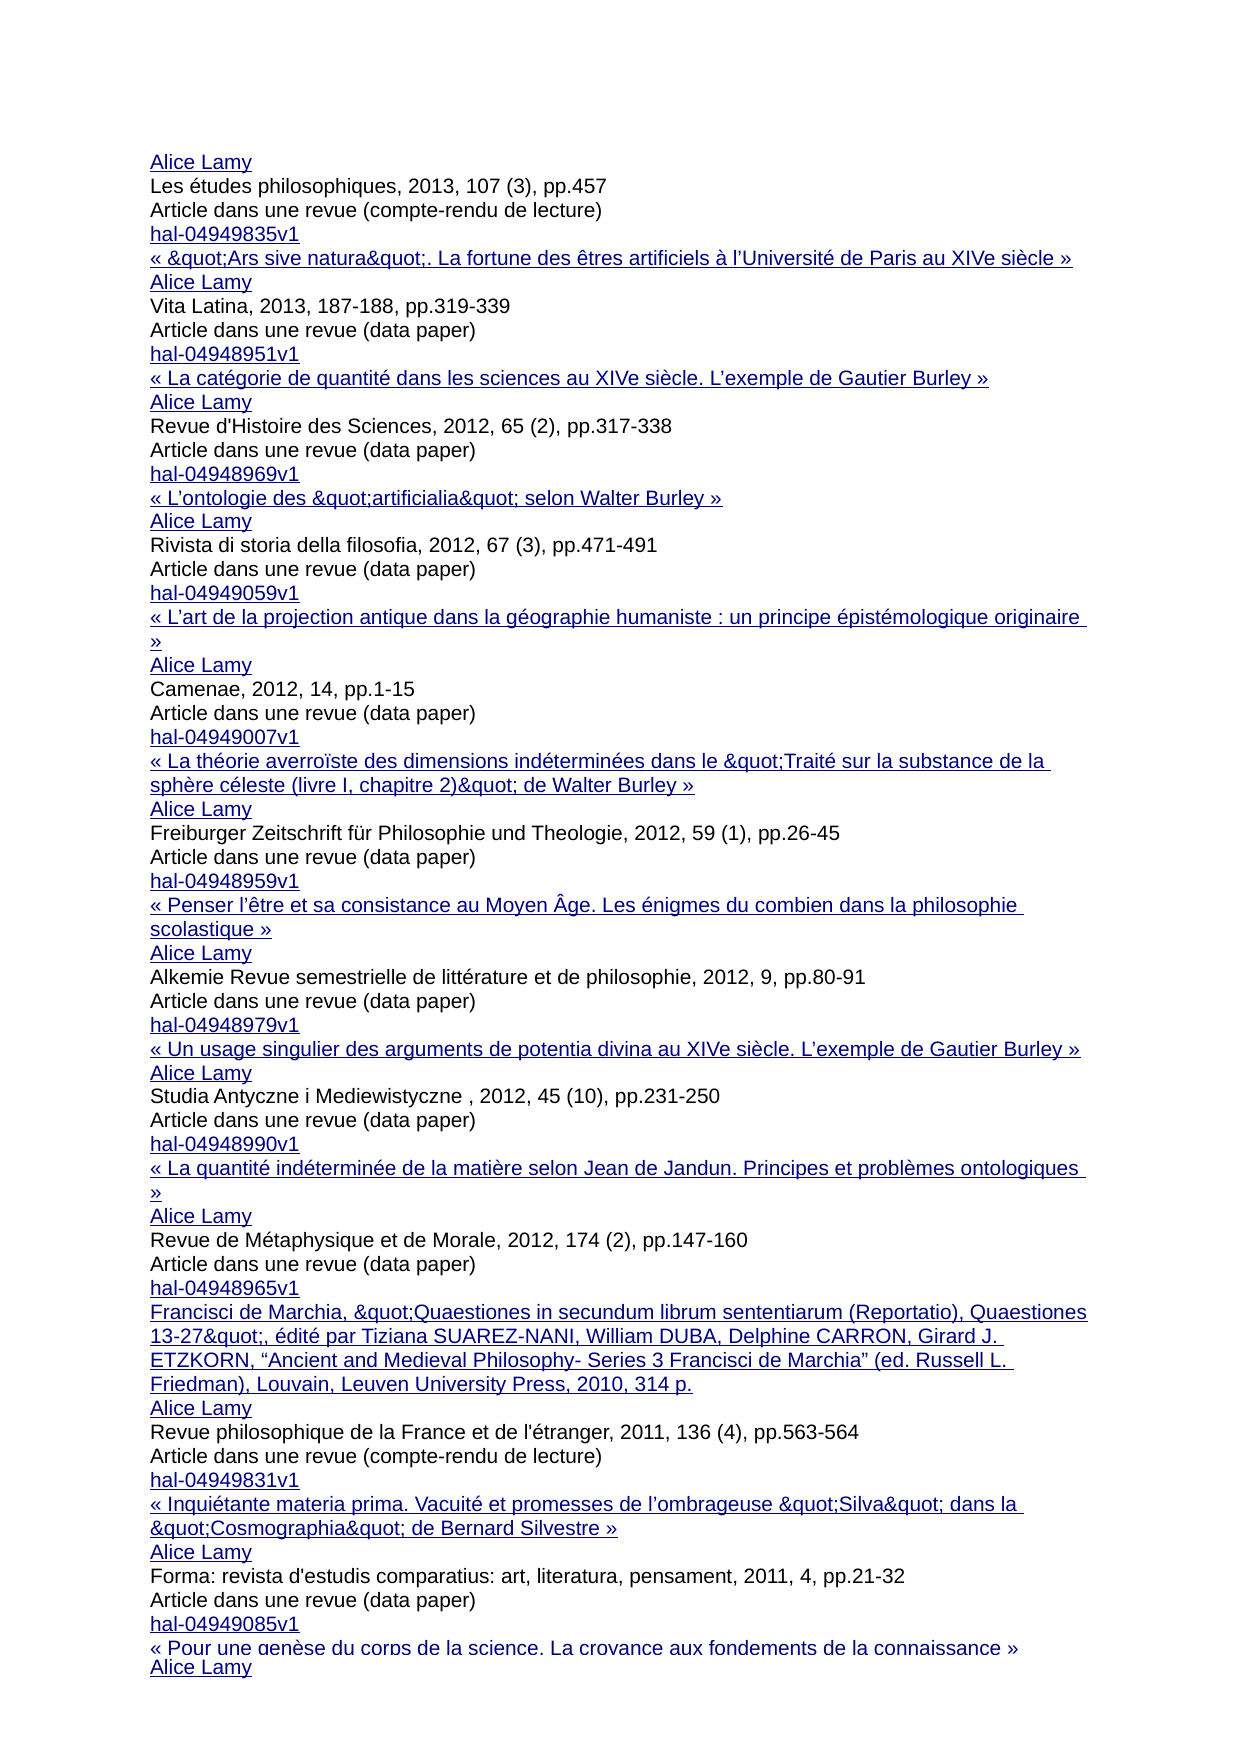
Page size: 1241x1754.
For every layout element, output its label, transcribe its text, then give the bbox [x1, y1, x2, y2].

table_cell « &quot;Ars sive natura&quot;. La fortune des êtres artificiels à l’Université de Paris au XIVe siècle » Alice Lamy Vita Latina, 2013, 187-188, pp.319-339 Article dans une revue (data paper) hal-04948951v1 [150, 246, 1090, 366]
table_cell « La théorie averroïste des dimensions indéterminées dans le &quot;Traité sur la substance de la sphère céleste (livre I, chapitre 2)&quot; de Walter Burley » Alice Lamy Freiburger Zeitschrift für Philosophie und Theologie, 2012, 59 (1), pp.26-45 Article dans une revue (data paper) hal-04948959v1 [150, 749, 1090, 893]
table_cell « Un usage singulier des arguments de potentia divina au XIVe siècle. L’exemple de Gautier Burley » Alice Lamy Studia Antyczne i Mediewistyczne , 2012, 45 (10), pp.231-250 Article dans une revue (data paper) hal-04948990v1 [150, 1036, 1090, 1156]
table_cell « Inquiétante materia prima. Vacuité et promesses de l’ombrageuse &quot;Silva&quot; dans la &quot;Cosmographia&quot; de Bernard Silvestre » Alice Lamy Forma: revista d'estudis comparatius: art, literatura, pensament, 2011, 4, pp.21-32 Article dans une revue (data paper) hal-04949085v1 [150, 1492, 1090, 1635]
table_cell Francisci de Marchia, &quot;Quaestiones in secundum librum sententiarum (Reportatio), Quaestiones 13-27&quot;, édité par Tiziana SUAREZ-NANI, William DUBA, Delphine CARRON, Girard J. ETZKORN, “Ancient and Medieval Philosophy- Series 3 Francisci de Marchia” (ed. Russell L. Friedman), Louvain, Leuven University Press, 2010, 314 p. Alice Lamy Revue philosophique de la France et de l'étranger, 2011, 136 (4), pp.563-564 Article dans une revue (compte-rendu de lecture) hal-04949831v1 [150, 1300, 1090, 1492]
table_cell « Penser l’être et sa consistance au Moyen Âge. Les énigmes du combien dans la philosophie scolastique » Alice Lamy Alkemie Revue semestrielle de littérature et de philosophie, 2012, 9, pp.80-91 Article dans une revue (data paper) hal-04948979v1 [150, 893, 1090, 1036]
table_cell « La quantité indéterminée de la matière selon Jean de Jandun. Principes et problèmes ontologiques » Alice Lamy Revue de Métaphysique et de Morale, 2012, 174 (2), pp.147-160 Article dans une revue (data paper) hal-04948965v1 [150, 1156, 1090, 1300]
table_cell « La catégorie de quantité dans les sciences au XIVe siècle. L’exemple de Gautier Burley » Alice Lamy Revue d'Histoire des Sciences, 2012, 65 (2), pp.317-338 Article dans une revue (data paper) hal-04948969v1 [150, 366, 1090, 485]
table_cell Alice Lamy Les études philosophiques, 2013, 107 (3), pp.457 Article dans une revue (compte-rendu de lecture) hal-04949835v1 [150, 150, 1090, 246]
table_cell « L’ontologie des &quot;artificialia&quot; selon Walter Burley » Alice Lamy Rivista di storia della filosofia, 2012, 67 (3), pp.471-491 Article dans une revue (data paper) hal-04949059v1 [150, 485, 1090, 605]
table_cell « Pour une genèse du corps de la science. La croyance aux fondements de la connaissance » Alice Lamy [150, 1635, 1090, 1679]
table_cell « L’art de la projection antique dans la géographie humaniste : un principe épistémologique originaire » Alice Lamy Camenae, 2012, 14, pp.1-15 Article dans une revue (data paper) hal-04949007v1 [150, 605, 1090, 749]
